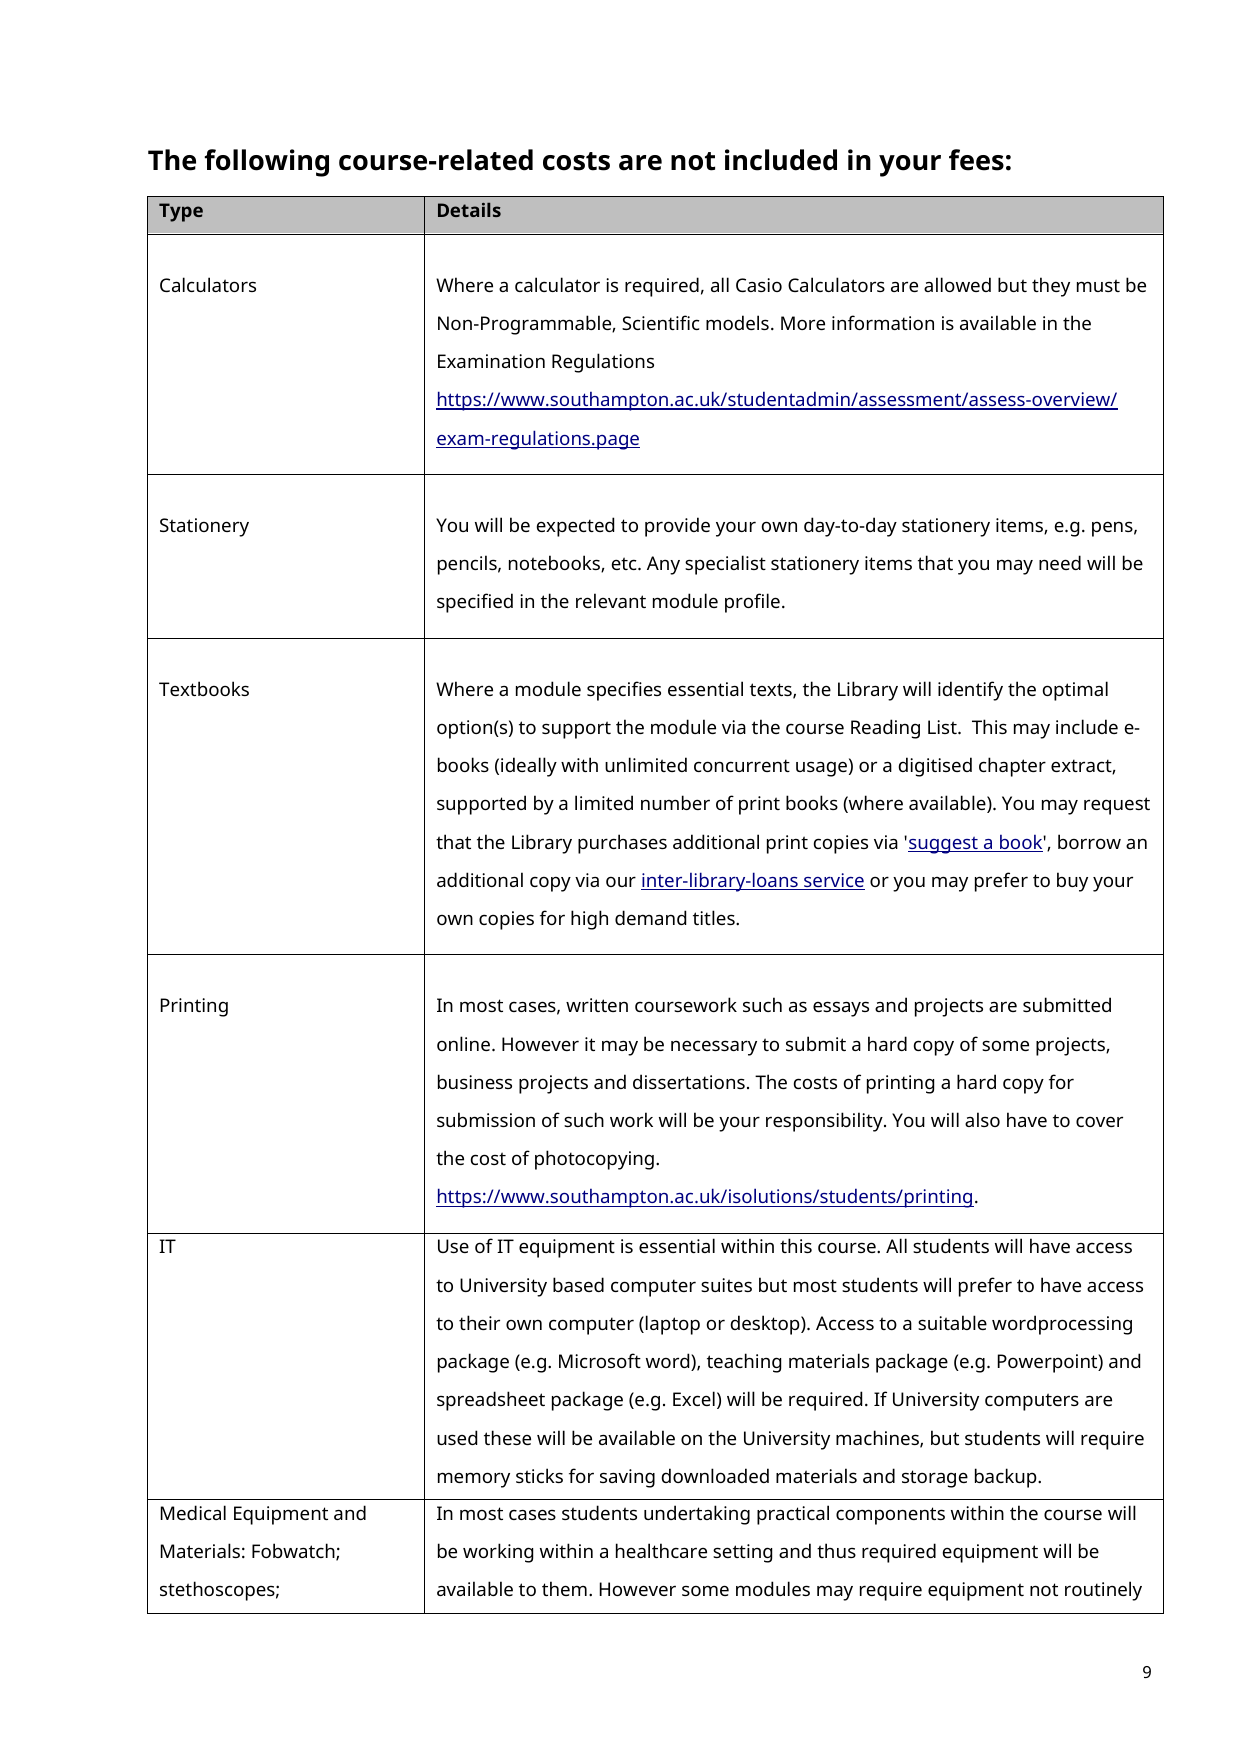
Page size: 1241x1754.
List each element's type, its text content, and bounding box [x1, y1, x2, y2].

table_header Details [425, 197, 1163, 233]
table_cell You will be expected to provide your own day-to-day stationery items, e.g. pens, pencils, notebooks, etc. Any specialist stationery items that you may need will be specified in the relevant module profile. [425, 475, 1163, 637]
table_cell Use of IT equipment is essential within this course. All students will have access to University based computer suites but most students will prefer to have access to their own computer (laptop or desktop). Access to a suitable wordprocessing package (e.g. Microsoft word), teaching materials package (e.g. Powerpoint) and spreadsheet package (e.g. Excel) will be required. If University computers are used these will be available on the University machines, but students will require memory sticks for saving downloaded materials and storage backup. [425, 1234, 1163, 1499]
table_cell Where a module specifies essential texts, the Library will identify the optimal option(s) to support the module via the course Reading List. This may include e-books (ideally with unlimited concurrent usage) or a digitised chapter extract, supported by a limited number of print books (where available). You may request that the Library purchases additional print copies via 'suggest a book', borrow an additional copy via our inter-library-loans service or you may prefer to buy your own copies for high demand titles. [425, 639, 1163, 954]
table_cell IT [148, 1234, 424, 1499]
table_cell Stationery [148, 475, 424, 637]
table_cell In most cases, written coursework such as essays and projects are submitted online. However it may be necessary to submit a hard copy of some projects, business projects and dissertations. The costs of printing a hard copy for submission of such work will be your responsibility. You will also have to cover the cost of photocopying. https://www.southampton.ac.uk/isolutions/students/printing. [425, 955, 1163, 1233]
table_cell Printing [148, 955, 424, 1233]
table_header Type [148, 197, 424, 233]
table_cell Calculators [148, 235, 424, 474]
table_cell Textbooks [148, 639, 424, 954]
table_cell Where a calculator is required, all Casio Calculators are allowed but they must be Non-Programmable, Scientific models. More information is available in the Examination Regulations https://www.southampton.ac.uk/studentadmin/assessment/assess-overview/exam-regulations.page [425, 235, 1163, 474]
table_cell Medical Equipment and Materials: Fobwatch; stethoscopes; [148, 1500, 424, 1613]
table_cell In most cases students undertaking practical components within the course will be working within a healthcare setting and thus required equipment will be available to them. However some modules may require equipment not routinely [425, 1500, 1163, 1613]
subtitle The following course-related costs are not included in your fees: [148, 141, 1152, 178]
